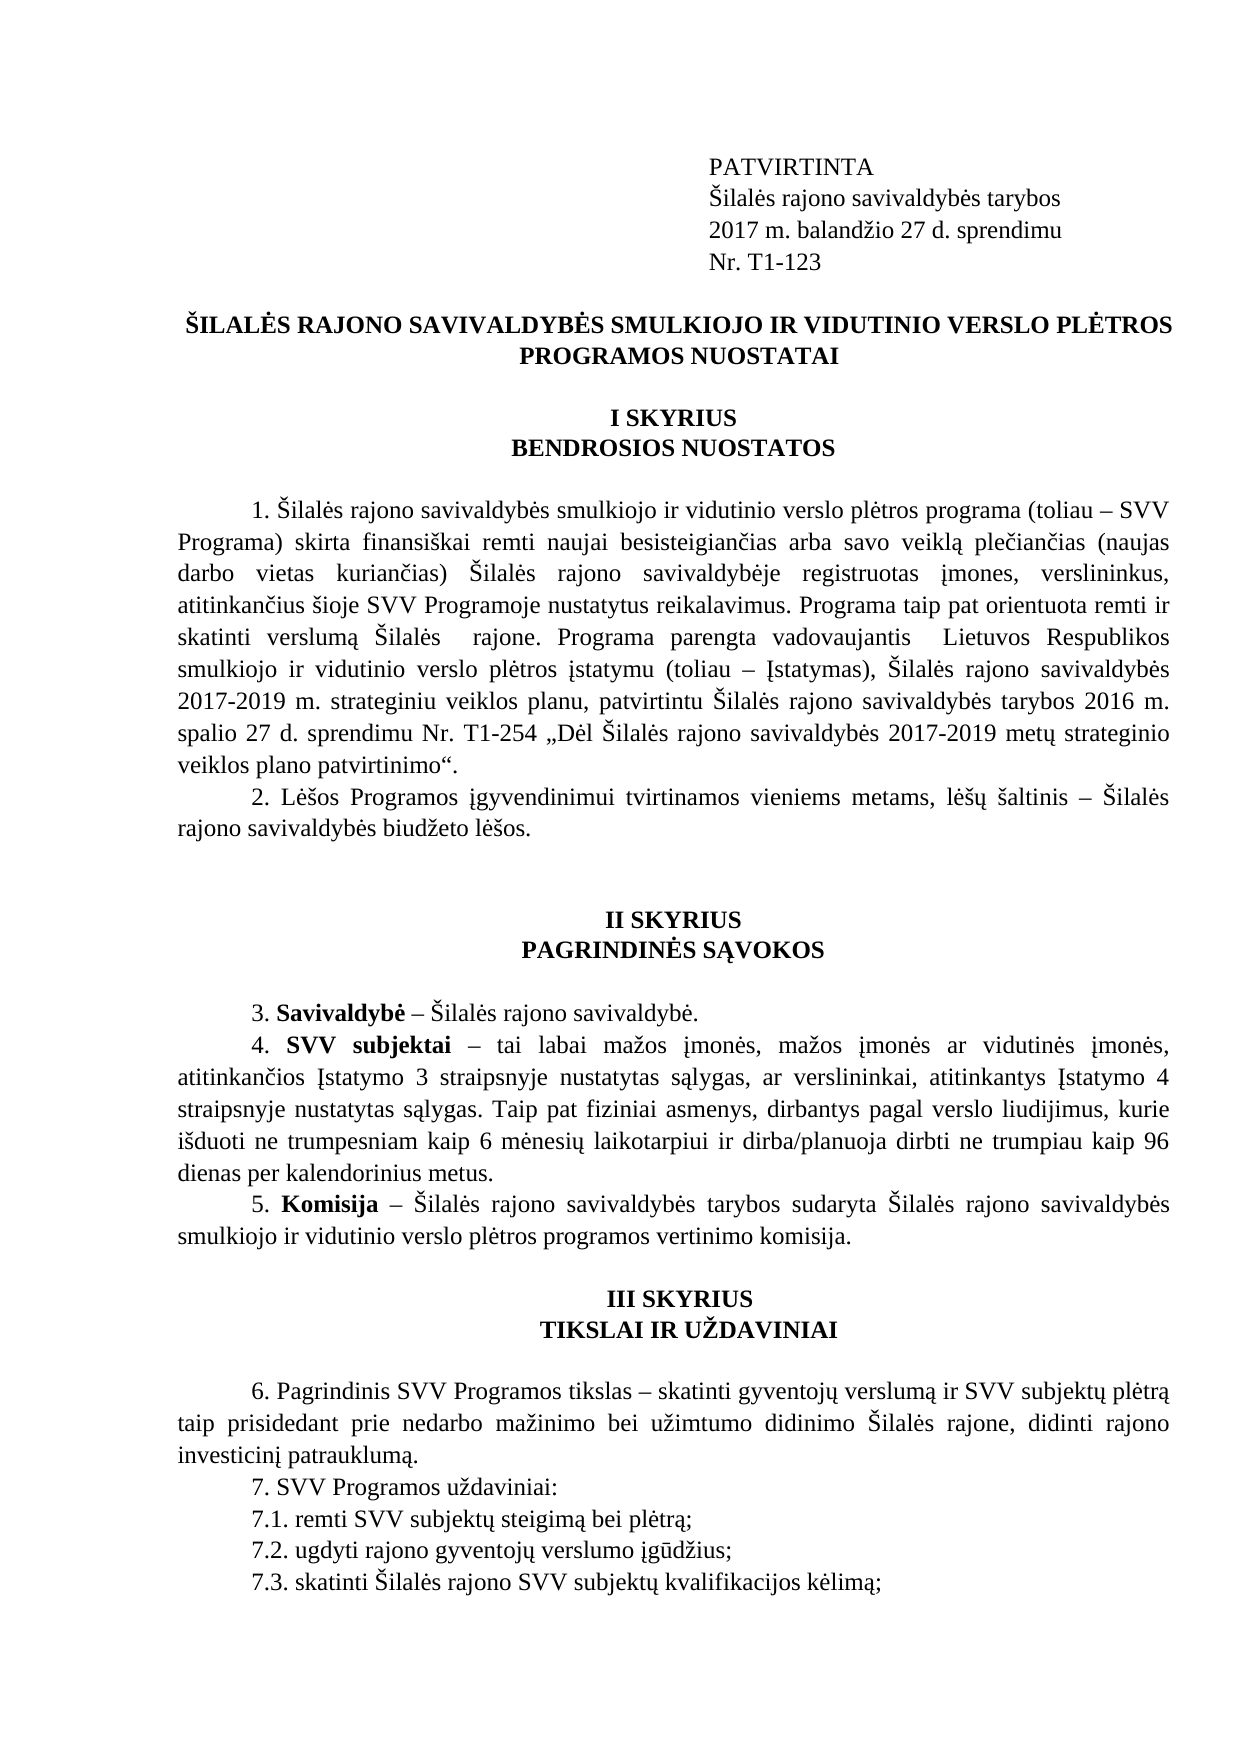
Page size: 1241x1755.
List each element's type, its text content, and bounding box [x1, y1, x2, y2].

text 2. Lėšos Programos įgyvendinimui tvirtinamos vieniems metams, lėšų šaltinis – Šilalės rajono savivaldybės biudžeto lėšos. [177, 782, 1171, 842]
text II SKYRIUS [177, 905, 1169, 934]
text 3. Savivaldybė – Šilalės rajono savivaldybė. [251, 998, 1171, 1027]
text 6. Pagrindinis SVV Programos tikslas – skatinti gyventojų verslumą ir SVV subjektų plėtrą taip prisidedant prie nedarbo mažinimo bei užimtumo didinimo Šilalės rajone, didinti rajono investicinį patrauklumą. [177, 1376, 1171, 1469]
text 7.3. skatinti Šilalės rajono SVV subjektų kvalifikacijos kėlimą; [177, 1567, 1171, 1596]
text 7.1. remti SVV subjektų steigimą bei plėtrą; [177, 1504, 1171, 1532]
text 1. Šilalės rajono savivaldybės smulkiojo ir vidutinio verslo plėtros programa (toliau – SVV Programa) skirta finansiškai remti naujai besisteigiančias arba savo veiklą plečiančias (naujas darbo vietas kuriančias) Šilalės rajono savivaldybėje registruotas įmones, verslininkus, atitinkančius šioje SVV Programoje nustatytus reikalavimus. Programa taip pat orientuota remti ir skatinti verslumą Šilalės rajone. Programa parengta vadovaujantis Lietuvos Respublikos smulkiojo ir vidutinio verslo plėtros įstatymu (toliau – Įstatymas), Šilalės rajono savivaldybės 2017-2019 m. strateginiu veiklos planu, patvirtintu Šilalės rajono savivaldybės tarybos 2016 m. spalio 27 d. sprendimu Nr. T1-254 „Dėl Šilalės rajono savivaldybės 2017-2019 metų strateginio veiklos plano patvirtinimo“. [177, 495, 1171, 778]
text Šilalės rajono savivaldybės tarybos [709, 183, 1181, 212]
text PAGRINDINĖS SĄVOKOS [177, 936, 1169, 964]
text PATVIRTINTA [709, 152, 1181, 181]
text 2017 m. balandžio 27 d. sprendimu [709, 215, 1181, 243]
text BENDROSIOS NUOSTATOS [177, 433, 1169, 462]
text ŠILALĖS RAJONO SAVIVALDYBĖS SMULKIOJO IR VIDUTINIO VERSLO PLĖTROS PROGRAMOS NUOSTATAI [177, 310, 1181, 370]
text Nr. T1-123 [709, 247, 1181, 275]
text 7.2. ugdyti rajono gyventojų verslumo įgūdžius; [177, 1536, 1171, 1564]
text I SKYRIUS [177, 403, 1169, 431]
text 5. Komisija – Šilalės rajono savivaldybės tarybos sudaryta Šilalės rajono savivaldybės smulkiojo ir vidutinio verslo plėtros programos vertinimo komisija. [177, 1189, 1171, 1250]
text III SKYRIUS [183, 1284, 1176, 1313]
text TIKSLAI IR UŽDAVINIAI [215, 1315, 1169, 1343]
text 7. SVV Programos uždaviniai: [177, 1472, 1171, 1501]
text 4. SVV subjektai – tai labai mažos įmonės, mažos įmonės ar vidutinės įmonės, atitinkančios Įstatymo 3 straipsnyje nustatytas sąlygas, ar verslininkai, atitinkantys Įstatymo 4 straipsnyje nustatytas sąlygas. Taip pat fiziniai asmenys, dirbantys pagal verslo liudijimus, kurie išduoti ne trumpesniam kaip 6 mėnesių laikotarpiui ir dirba/planuoja dirbti ne trumpiau kaip 96 dienas per kalendorinius metus. [177, 1030, 1171, 1186]
